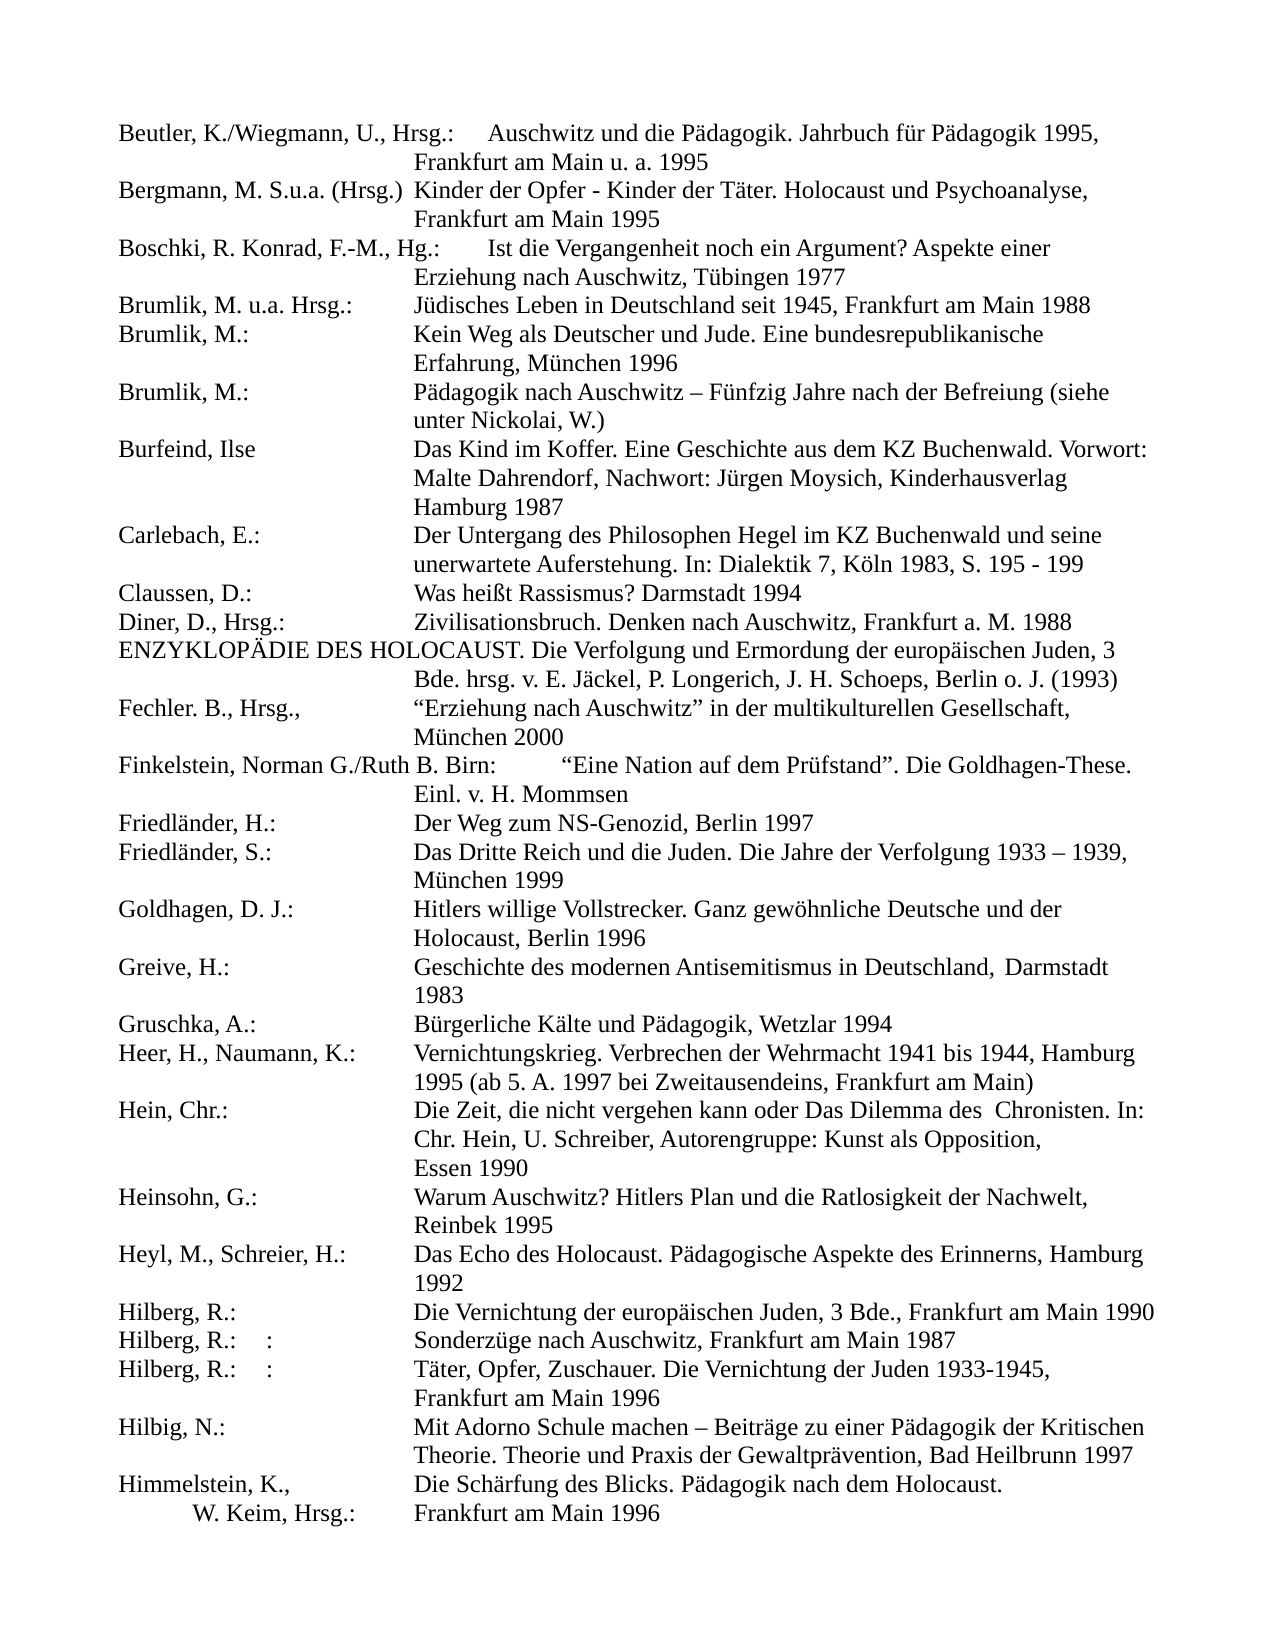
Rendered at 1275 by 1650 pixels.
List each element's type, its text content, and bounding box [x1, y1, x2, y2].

text Fechler. B., Hrsg., “Erziehung nach Auschwitz” in der multikulturellen Gesellschaft, München 2000 [118, 693, 1157, 751]
text W. Keim, Hrsg.: Frankfurt am Main 1996 [118, 1498, 1157, 1527]
text Carlebach, E.: Der Untergang des Philosophen Hegel im KZ Buchenwald und seine unerwartete Auferstehung. In: Dialektik 7, Köln 1983, S. 195 - 199 [118, 521, 1157, 578]
text Brumlik, M. u.a. Hrsg.: Jüdisches Leben in Deutschland seit 1945, Frankfurt am Main 1988 [118, 291, 1157, 319]
text Burfeind, Ilse Das Kind im Koffer. Eine Geschichte aus dem KZ Buchenwald. Vorwort: Malte Dahrendorf, Nachwort: Jürgen Moysich, Kinderhausverlag Hamburg 1987 [118, 434, 1157, 521]
text Gruschka, A.: Bürgerliche Kälte und Pädagogik, Wetzlar 1994 [118, 1009, 1157, 1038]
text Hilbig, N.: Mit Adorno Schule machen – Beiträge zu einer Pädagogik der Kritischen Theorie. Theorie und Praxis der Gewaltprävention, Bad Heilbrunn 1997 [118, 1412, 1157, 1469]
text Boschki, R. Konrad, F.-M., Hg.: Ist die Vergangenheit noch ein Argument? Aspekte einer Erziehung nach Auschwitz, Tübingen 1977 [118, 233, 1157, 291]
text Finkelstein, Norman G./Ruth B. Birn: “Eine Nation auf dem Prüfstand”. Die Goldhagen-These. Einl. v. H. Mommsen [118, 751, 1157, 808]
text Beutler, K./Wiegmann, U., Hrsg.: Auschwitz und die Pädagogik. Jahrbuch für Pädagogik 1995, Frankfurt am Main u. a. 1995 [118, 118, 1157, 176]
text ENZYKLOPÄDIE DES HOLOCAUST. Die Verfolgung und Ermordung der europäischen Juden, 3 Bde. hrsg. v. E. Jäckel, P. Longerich, J. H. Schoeps, Berlin o. J. (1993) [118, 636, 1157, 693]
text Heyl, M., Schreier, H.: Das Echo des Holocaust. Pädagogische Aspekte des Erinnerns, Hamburg 1992 [118, 1239, 1157, 1297]
text Brumlik, M.: Kein Weg als Deutscher und Jude. Eine bundesrepublikanische Erfahrung, München 1996 [118, 319, 1157, 377]
text Friedländer, H.: Der Weg zum NS-Genozid, Berlin 1997 [118, 808, 1157, 837]
text Claussen, D.: Was heißt Rassismus? Darmstadt 1994 [118, 578, 1157, 607]
text Goldhagen, D. J.: Hitlers willige Vollstrecker. Ganz gewöhnliche Deutsche und der Holocaust, Berlin 1996 [118, 894, 1157, 952]
text Friedländer, S.: Das Dritte Reich und die Juden. Die Jahre der Verfolgung 1933 – 1939, München 1999 [118, 837, 1157, 894]
text Hein, Chr.: Die Zeit, die nicht vergehen kann oder Das Dilemma des Chronisten. In: Chr. Hein, U. Schreiber, Autorengruppe: Kunst als Opposition, Essen 1990 [118, 1096, 1157, 1182]
text Brumlik, M.: Pädagogik nach Auschwitz – Fünfzig Jahre nach der Befreiung (siehe unter Nickolai, W.) [118, 377, 1157, 434]
text Himmelstein, K., Die Schärfung des Blicks. Pädagogik nach dem Holocaust. [118, 1469, 1157, 1498]
text Hilberg, R.: Die Vernichtung der europäischen Juden, 3 Bde., Frankfurt am Main 1990 [118, 1297, 1157, 1326]
text Bergmann, M. S.u.a. (Hrsg.) Kinder der Opfer - Kinder der Täter. Holocaust und Psychoanalyse, Frankfurt am Main 1995 [118, 176, 1157, 233]
text Heinsohn, G.: Warum Auschwitz? Hitlers Plan und die Ratlosigkeit der Nachwelt, Reinbek 1995 [118, 1182, 1157, 1239]
text Hilberg, R.: : Täter, Opfer, Zuschauer. Die Vernichtung der Juden 1933-1945, Frankfurt am Main 1996 [118, 1354, 1157, 1412]
text Hilberg, R.: : Sonderzüge nach Auschwitz, Frankfurt am Main 1987 [118, 1326, 1157, 1354]
text Heer, H., Naumann, K.: Vernichtungskrieg. Verbrechen der Wehrmacht 1941 bis 1944, Hamburg 1995 (ab 5. A. 1997 bei Zweitausendeins, Frankfurt am Main) [118, 1038, 1157, 1096]
text Diner, D., Hrsg.: Zivilisationsbruch. Denken nach Auschwitz, Frankfurt a. M. 1988 [118, 607, 1157, 636]
text Greive, H.: Geschichte des modernen Antisemitismus in Deutschland, Darmstadt 1983 [118, 952, 1157, 1009]
